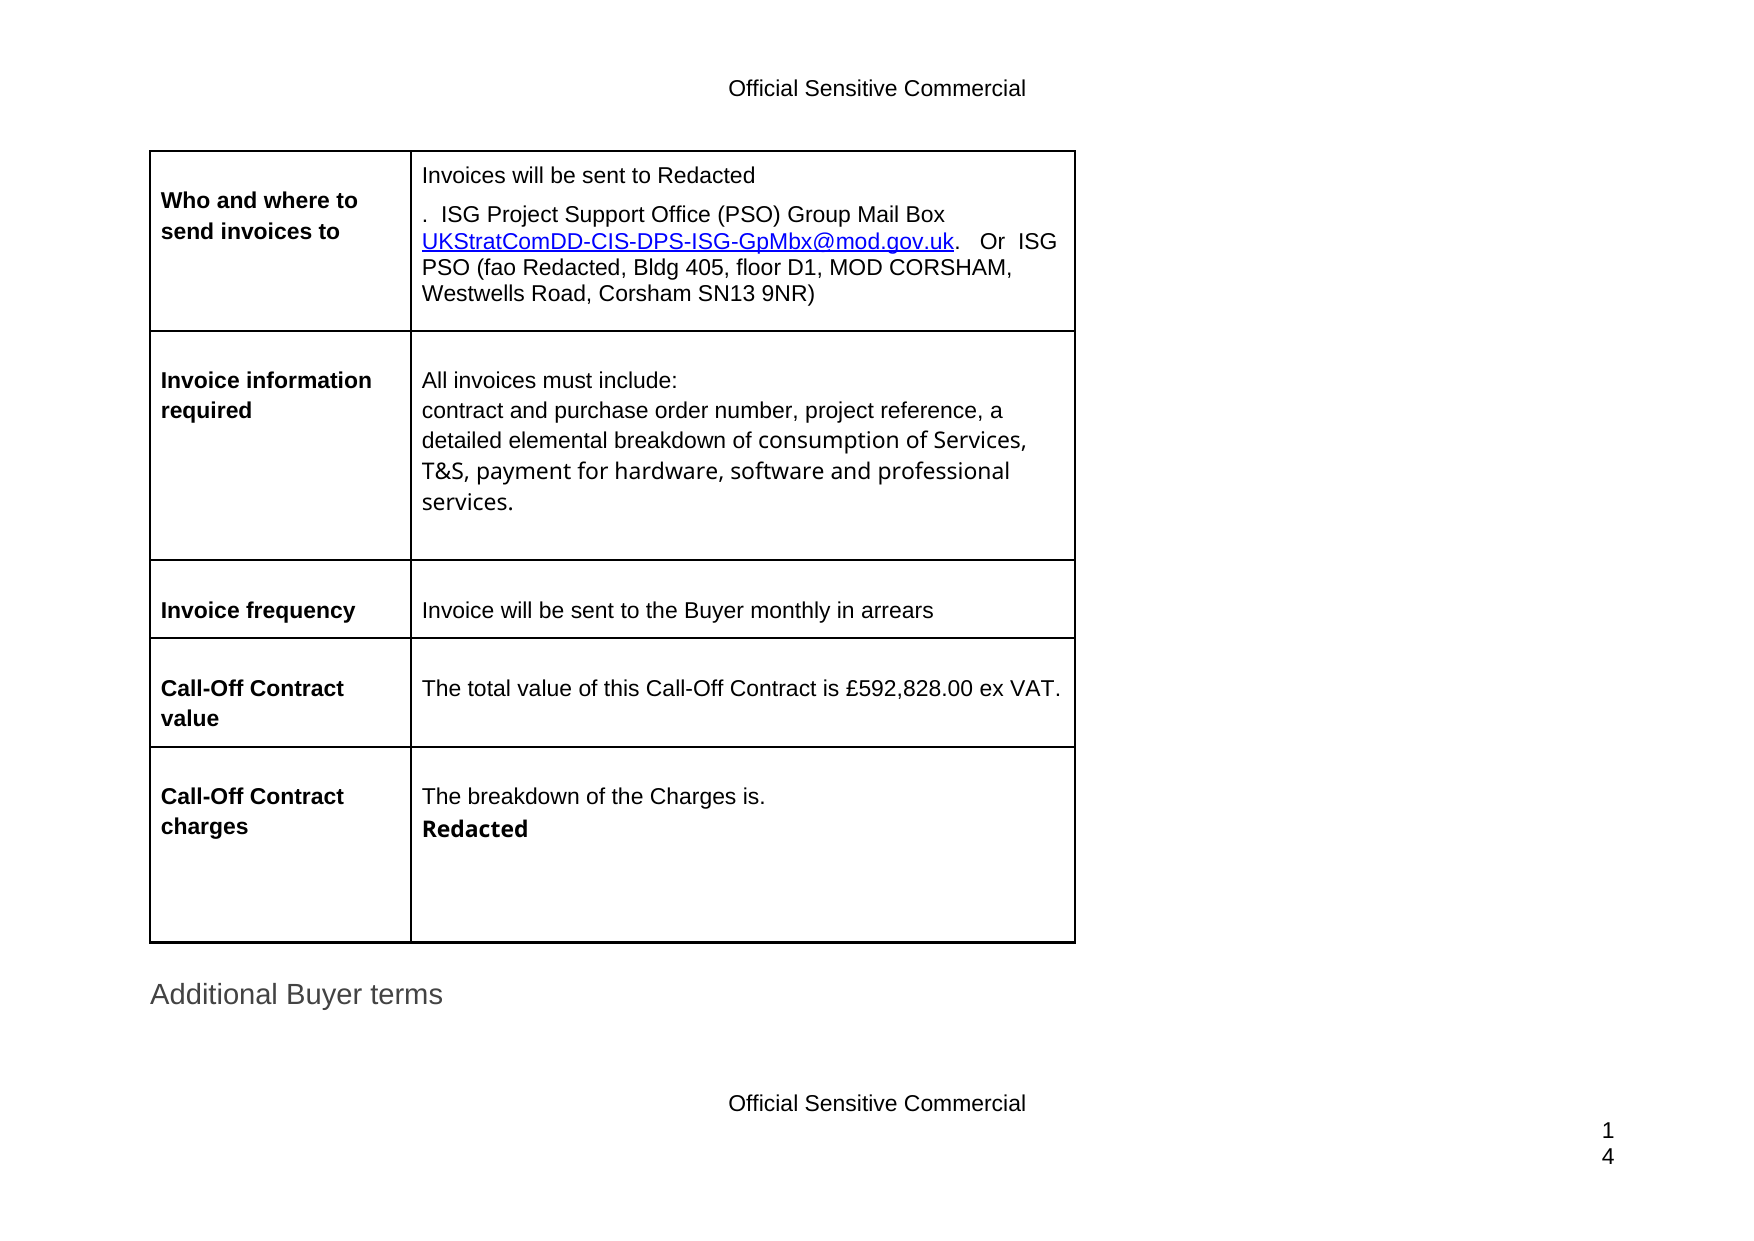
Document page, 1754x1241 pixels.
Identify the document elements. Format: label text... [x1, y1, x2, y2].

table_cell Who and where to send invoices to [151, 152, 410, 330]
table_cell Invoices will be sent to Redacted . ISG Project Support Office (PSO) Group Mail Box UKStratComDD-CIS-DPS-ISG-GpMbx@mod.gov.uk. Or ISG PSO (fao Redacted, Bldg 405, floor D1, MOD CORSHAM, Westwells Road, Corsham SN13 9NR) [412, 152, 1074, 330]
table_cell Invoice information required [151, 332, 410, 559]
table_cell The breakdown of the Charges is. Redacted [412, 748, 1074, 941]
table_cell All invoices must include: contract and purchase order number, project reference, a detailed elemental breakdown of consumption of Services, T&S, payment for hardware, software and professional services. [412, 332, 1074, 559]
table_cell Call-Off Contract charges [151, 748, 410, 941]
table_cell Call-Off Contract value [151, 639, 410, 746]
table_cell Invoice will be sent to the Buyer monthly in arrears [412, 561, 1074, 637]
table_cell The total value of this Call-Off Contract is £592,828.00 ex VAT. [412, 639, 1074, 746]
subtitle Additional Buyer terms [150, 977, 1604, 1010]
table_cell Invoice frequency [151, 561, 410, 637]
